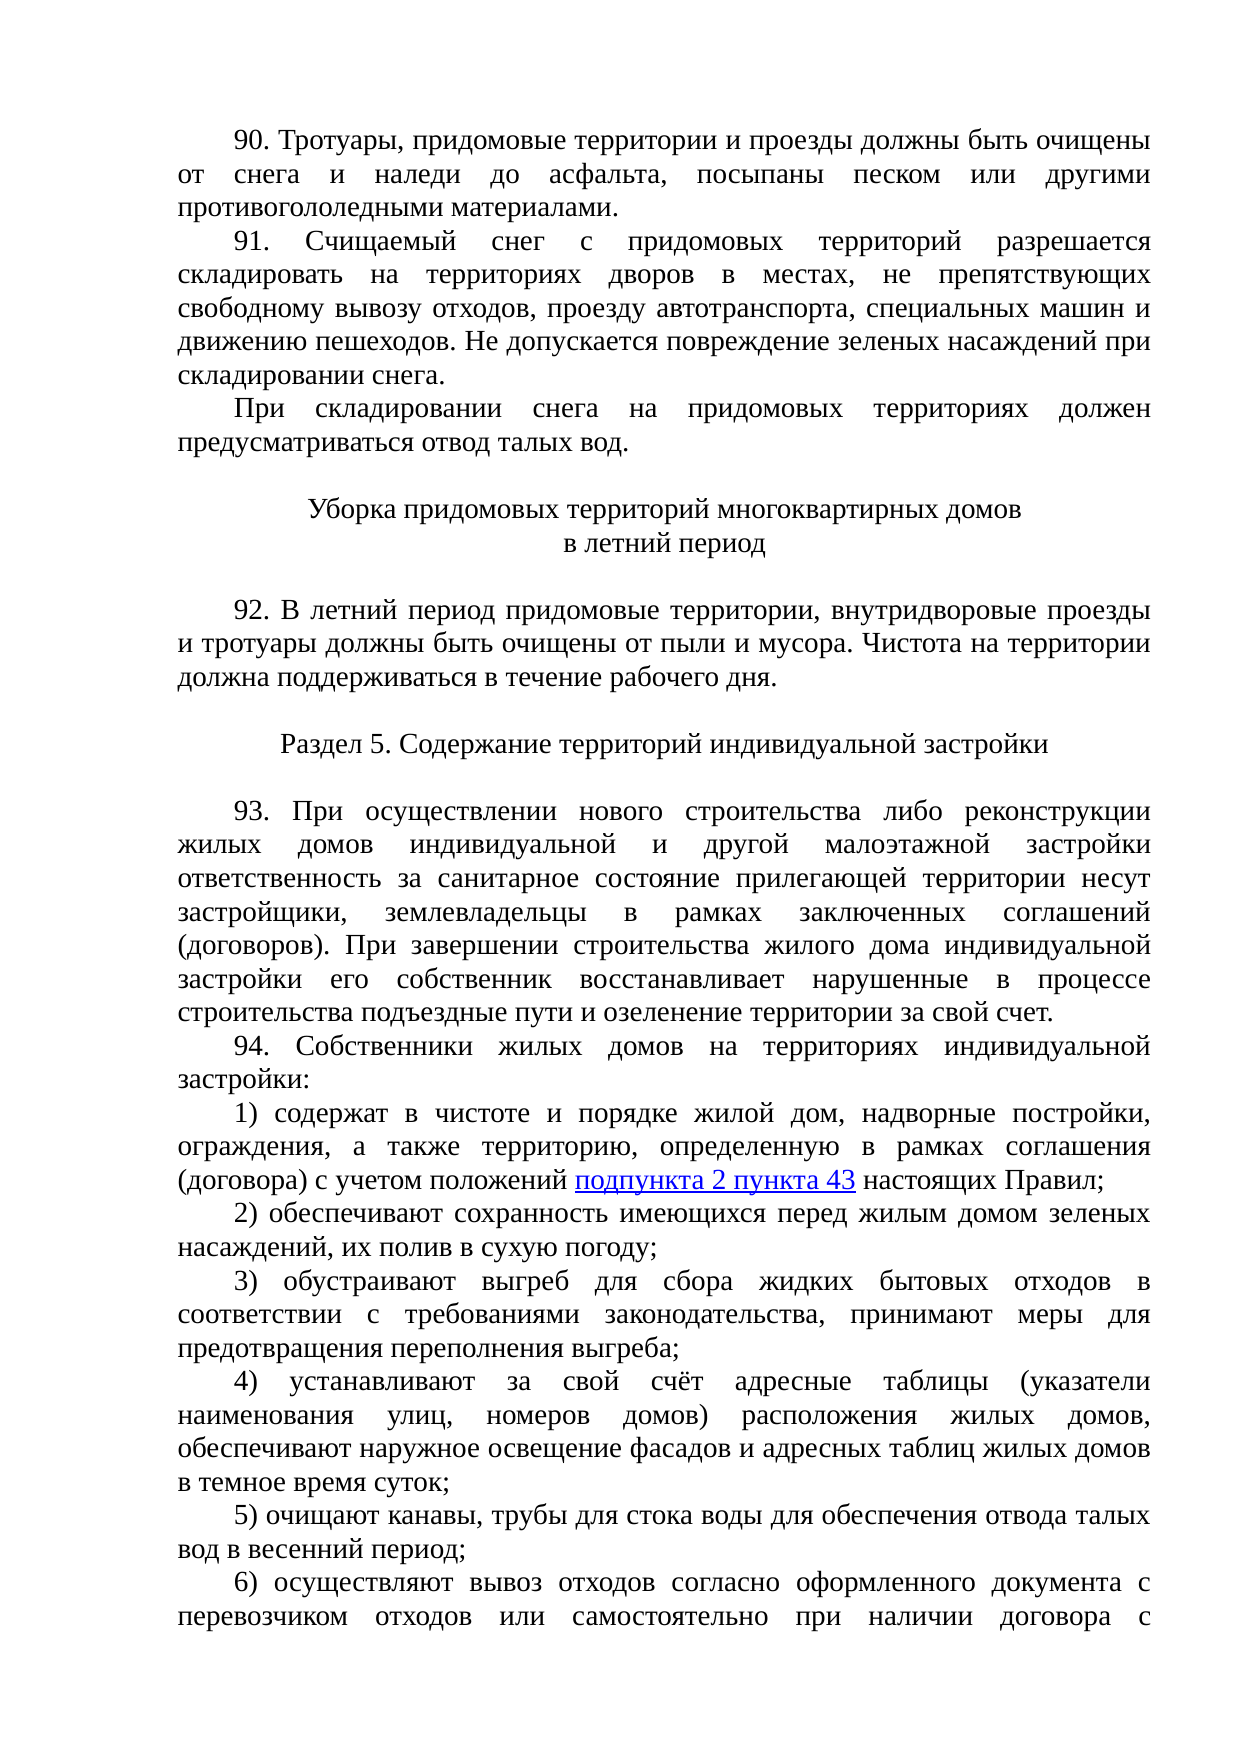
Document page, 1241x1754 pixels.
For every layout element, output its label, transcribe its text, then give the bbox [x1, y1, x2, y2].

text 90. Тротуары, придомовые территории и проезды должны быть очищены от снега и наледи до асфальта, посыпаны песком или другими противогололедными материалами. [177, 122, 1152, 223]
text Раздел 5. Содержание территорий индивидуальной застройки [177, 726, 1152, 759]
text 93. При осуществлении нового строительства либо реконструкции жилых домов индивидуальной и другой малоэтажной застройки ответственность за санитарное состояние прилегающей территории несут застройщики, землевладельцы в рамках заключенных соглашений (договоров). При завершении строительства жилого дома индивидуальной застройки его собственник восстанавливает нарушенные в процессе строительства подъездные пути и озеленение территории за свой счет. [177, 793, 1152, 1028]
text 1) содержат в чистоте и порядке жилой дом, надворные постройки, ограждения, а также территорию, определенную в рамках соглашения (договора) с учетом положений подпункта 2 пункта 43 настоящих Правил; [177, 1095, 1152, 1196]
text 3) обустраивают выгреб для сбора жидких бытовых отходов в соответствии с требованиями законодательства, принимают меры для предотвращения переполнения выгреба; [177, 1263, 1152, 1363]
text 94. Собственники жилых домов на территориях индивидуальной застройки: [177, 1028, 1152, 1095]
text 92. В летний период придомовые территории, внутридворовые проезды и тротуары должны быть очищены от пыли и мусора. Чистота на территории должна поддерживаться в течение рабочего дня. [177, 592, 1152, 692]
text 2) обеспечивают сохранность имеющихся перед жилым домом зеленых насаждений, их полив в сухую погоду; [177, 1196, 1152, 1263]
text Уборка придомовых территорий многоквартирных домов [177, 491, 1152, 525]
text 5) очищают канавы, трубы для стока воды для обеспечения отвода талых вод в весенний период; [177, 1497, 1152, 1564]
text 4) устанавливают за свой счёт адресные таблицы (указатели наименования улиц, номеров домов) расположения жилых домов, обеспечивают наружное освещение фасадов и адресных таблиц жилых домов в темное время суток; [177, 1363, 1152, 1497]
text При складировании снега на придомовых территориях должен предусматриваться отвод талых вод. [177, 391, 1152, 458]
text 6) осуществляют вывоз отходов согласно оформленного документа с перевозчиком отходов или самостоятельно при наличии договора с [177, 1564, 1152, 1632]
text 91. Счищаемый снег с придомовых территорий разрешается складировать на территориях дворов в местах, не препятствующих свободному вывозу отходов, проезду автотранспорта, специальных машин и движению пешеходов. Не допускается повреждение зеленых насаждений при складировании снега. [177, 223, 1152, 391]
text в летний период [177, 525, 1152, 558]
